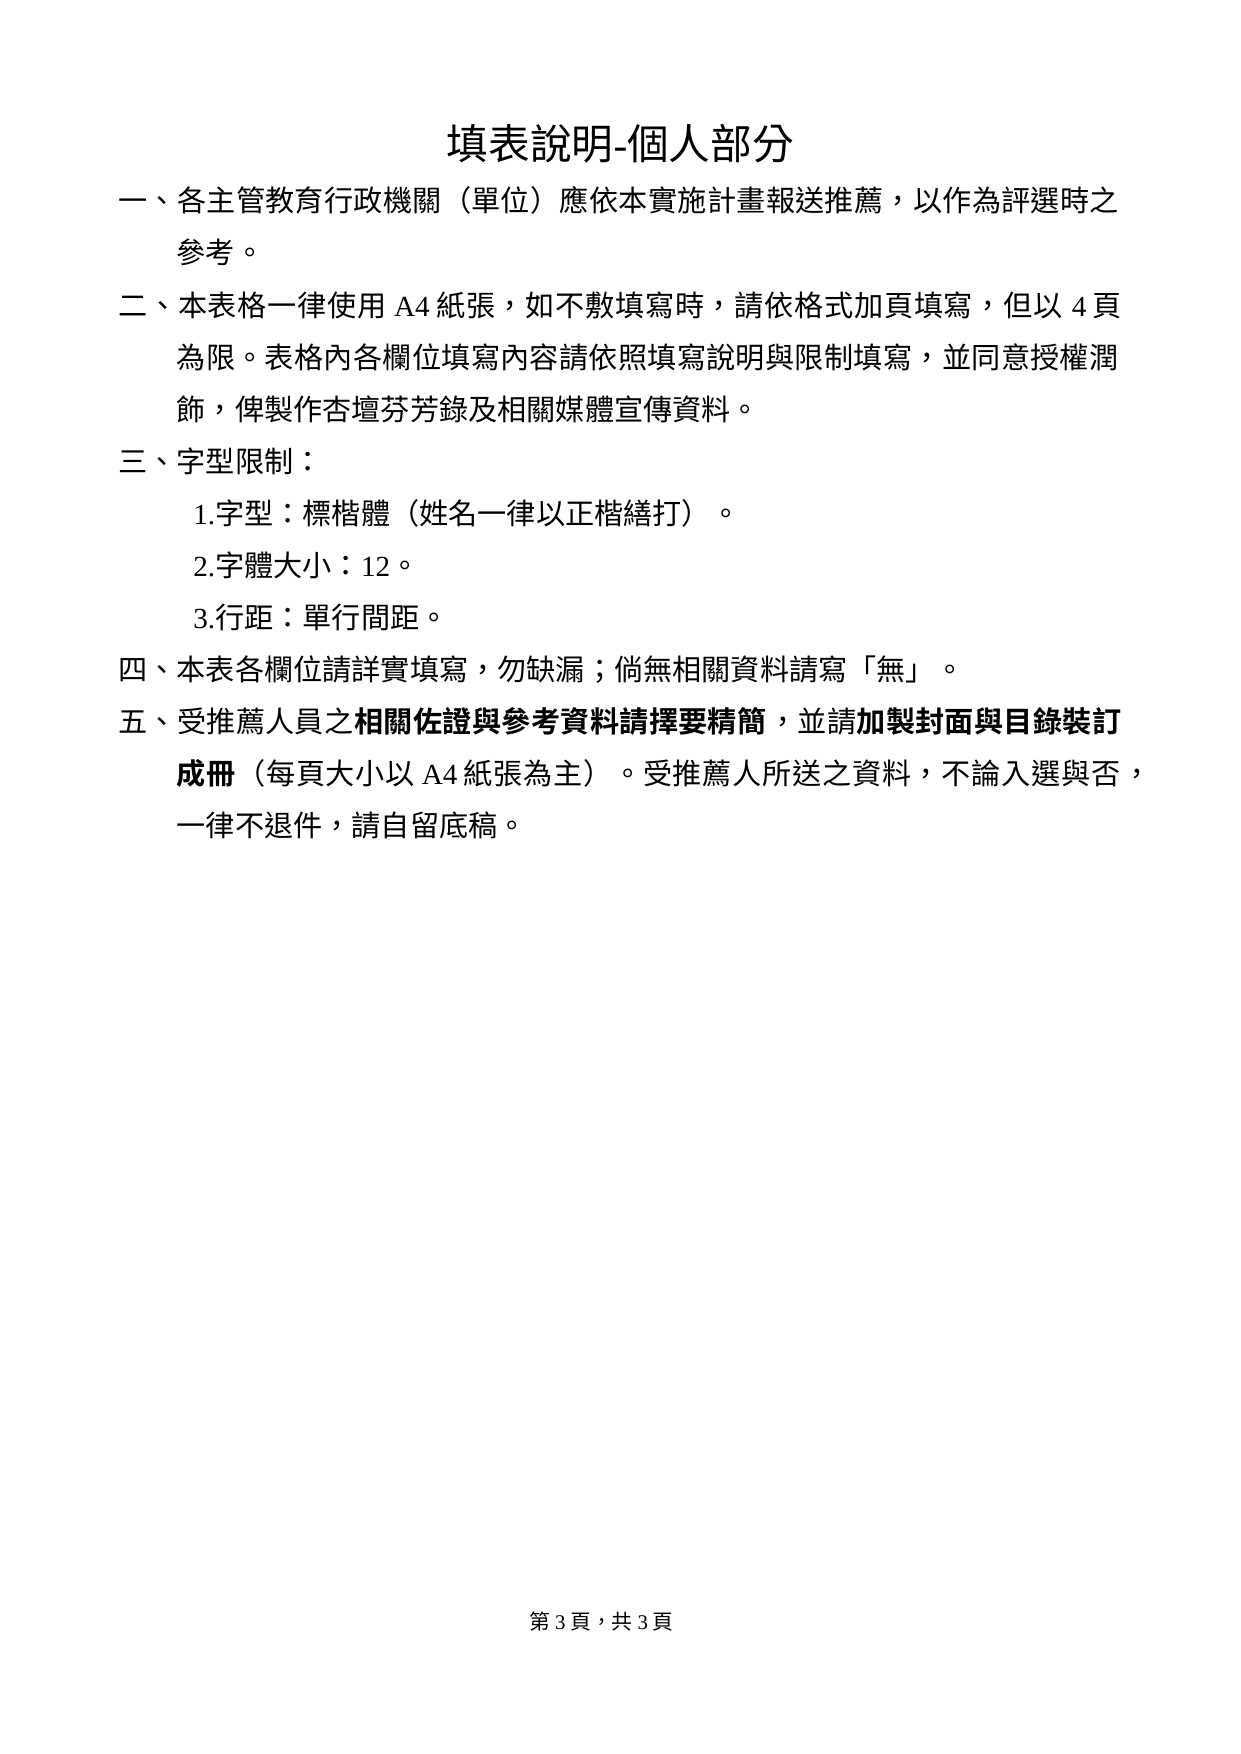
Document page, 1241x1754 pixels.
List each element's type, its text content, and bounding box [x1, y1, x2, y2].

text 填表說明-個人部分 [118, 118, 1122, 170]
text 三、字型限制： [118, 431, 1122, 483]
text 二、本表格一律使用A4紙張，如不敷填寫時，請依格式加頁填寫，但以4頁為限。表格內各欄位填寫內容請依照填寫說明與限制填寫，並同意授權潤飾，俾製作杏壇芬芳錄及相關媒體宣傳資料。 [118, 274, 1122, 431]
text 五、受推薦人員之相關佐證與參考資料請擇要精簡，並請加製封面與目錄裝訂成冊（每頁大小以A4紙張為主）。受推薦人所送之資料，不論入選與否，一律不退件，請自留底稿。 [118, 691, 1122, 847]
text 1.字型：標楷體（姓名一律以正楷繕打）。 2.字體大小：12。 3.行距：單行間距。 [193, 483, 1122, 639]
text 一、各主管教育行政機關（單位）應依本實施計畫報送推薦，以作為評選時之參考。 [118, 170, 1122, 274]
text 四、本表各欄位請詳實填寫，勿缺漏；倘無相關資料請寫「無」。 [118, 639, 1122, 691]
